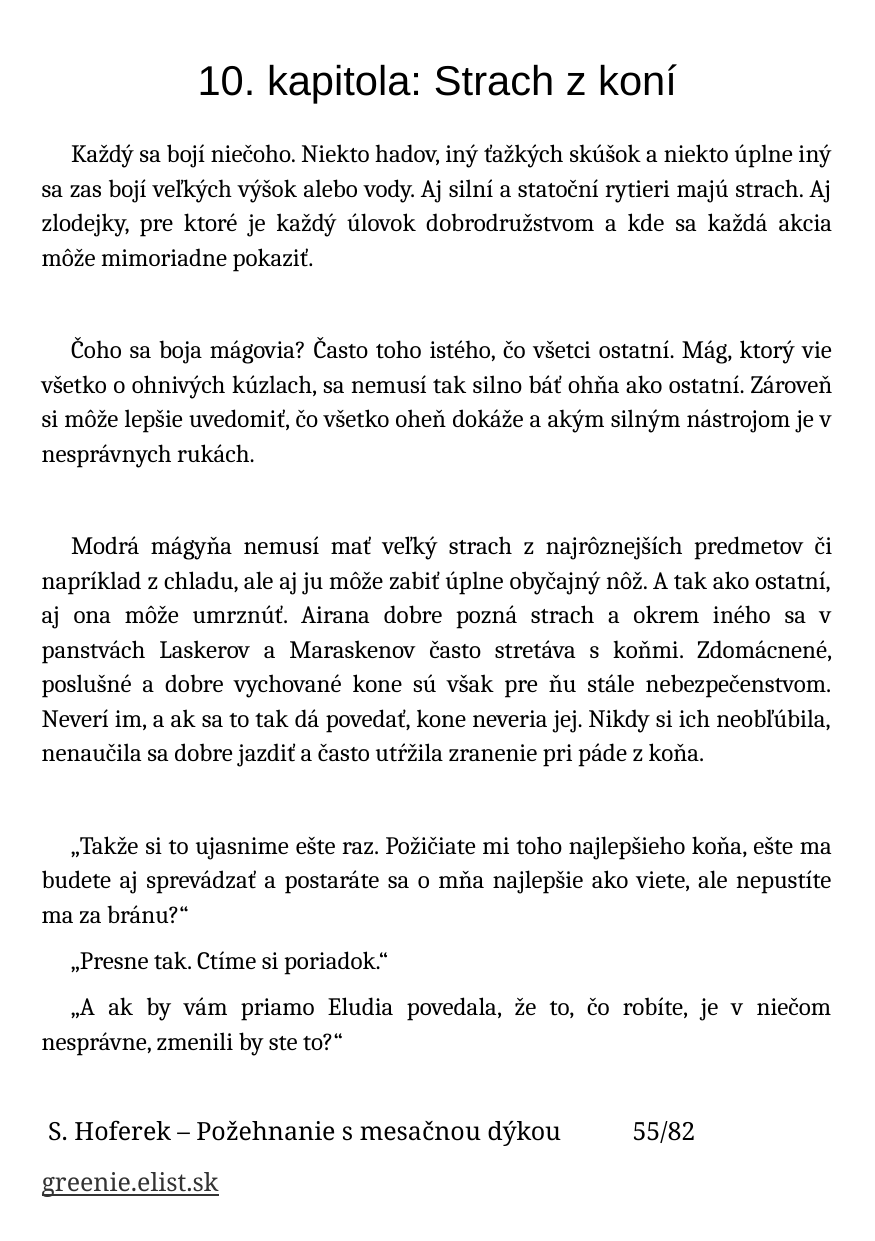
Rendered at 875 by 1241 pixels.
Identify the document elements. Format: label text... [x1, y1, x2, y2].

text Každý sa bojí niečoho. Niekto hadov, iný ťažkých skúšok a niekto úplne iný sa zas bojí veľkých výšok alebo vody. Aj silní a statoční rytieri majú strach. Aj zlodejky, pre ktoré je každý úlovok dobrodružstvom a kde sa každá akcia môže mimoriadne pokaziť. [41, 140, 833, 272]
text „Takže si to ujasnime ešte raz. Požičiate mi toho najlepšieho koňa, ešte ma budete aj sprevádzať a postaráte sa o mňa najlepšie ako viete, ale nepustíte ma za bránu?“ [41, 832, 833, 929]
subtitle 10. kapitola: Strach z koní [41, 56, 833, 104]
text „Presne tak. Ctíme si poriadok.“ [41, 947, 833, 976]
text Modrá mágyňa nemusí mať veľký strach z najrôznejších predmetov či napríklad z chladu, ale aj ju môže zabiť úplne obyčajný nôž. A tak ako ostatní, aj ona môže umrznúť. Airana dobre pozná strach a okrem iného sa v panstvách Laskerov a Maraskenov často stretáva s koňmi. Zdomácnené, poslušné a dobre vychované kone sú však pre ňu stále nebezpečenstvom. Neverí im, a ak sa to tak dá povedať, kone neveria jej. Nikdy si ich neobľúbila, nenaučila sa dobre jazdiť a často utŕžila zranenie pri páde z koňa. [41, 532, 833, 768]
text „A ak by vám priamo Eludia povedala, že to, čo robíte, je v niečom nesprávne, zmenili by ste to?“ [41, 993, 833, 1056]
text Čoho sa boja mágovia? Často toho istého, čo všetci ostatní. Mág, ktorý vie všetko o ohnivých kúzlach, sa nemusí tak silno báť ohňa ako ostatní. Zároveň si môže lepšie uvedomiť, čo všetko oheň dokáže a akým silným nástrojom je v nesprávnych rukách. [41, 336, 833, 468]
